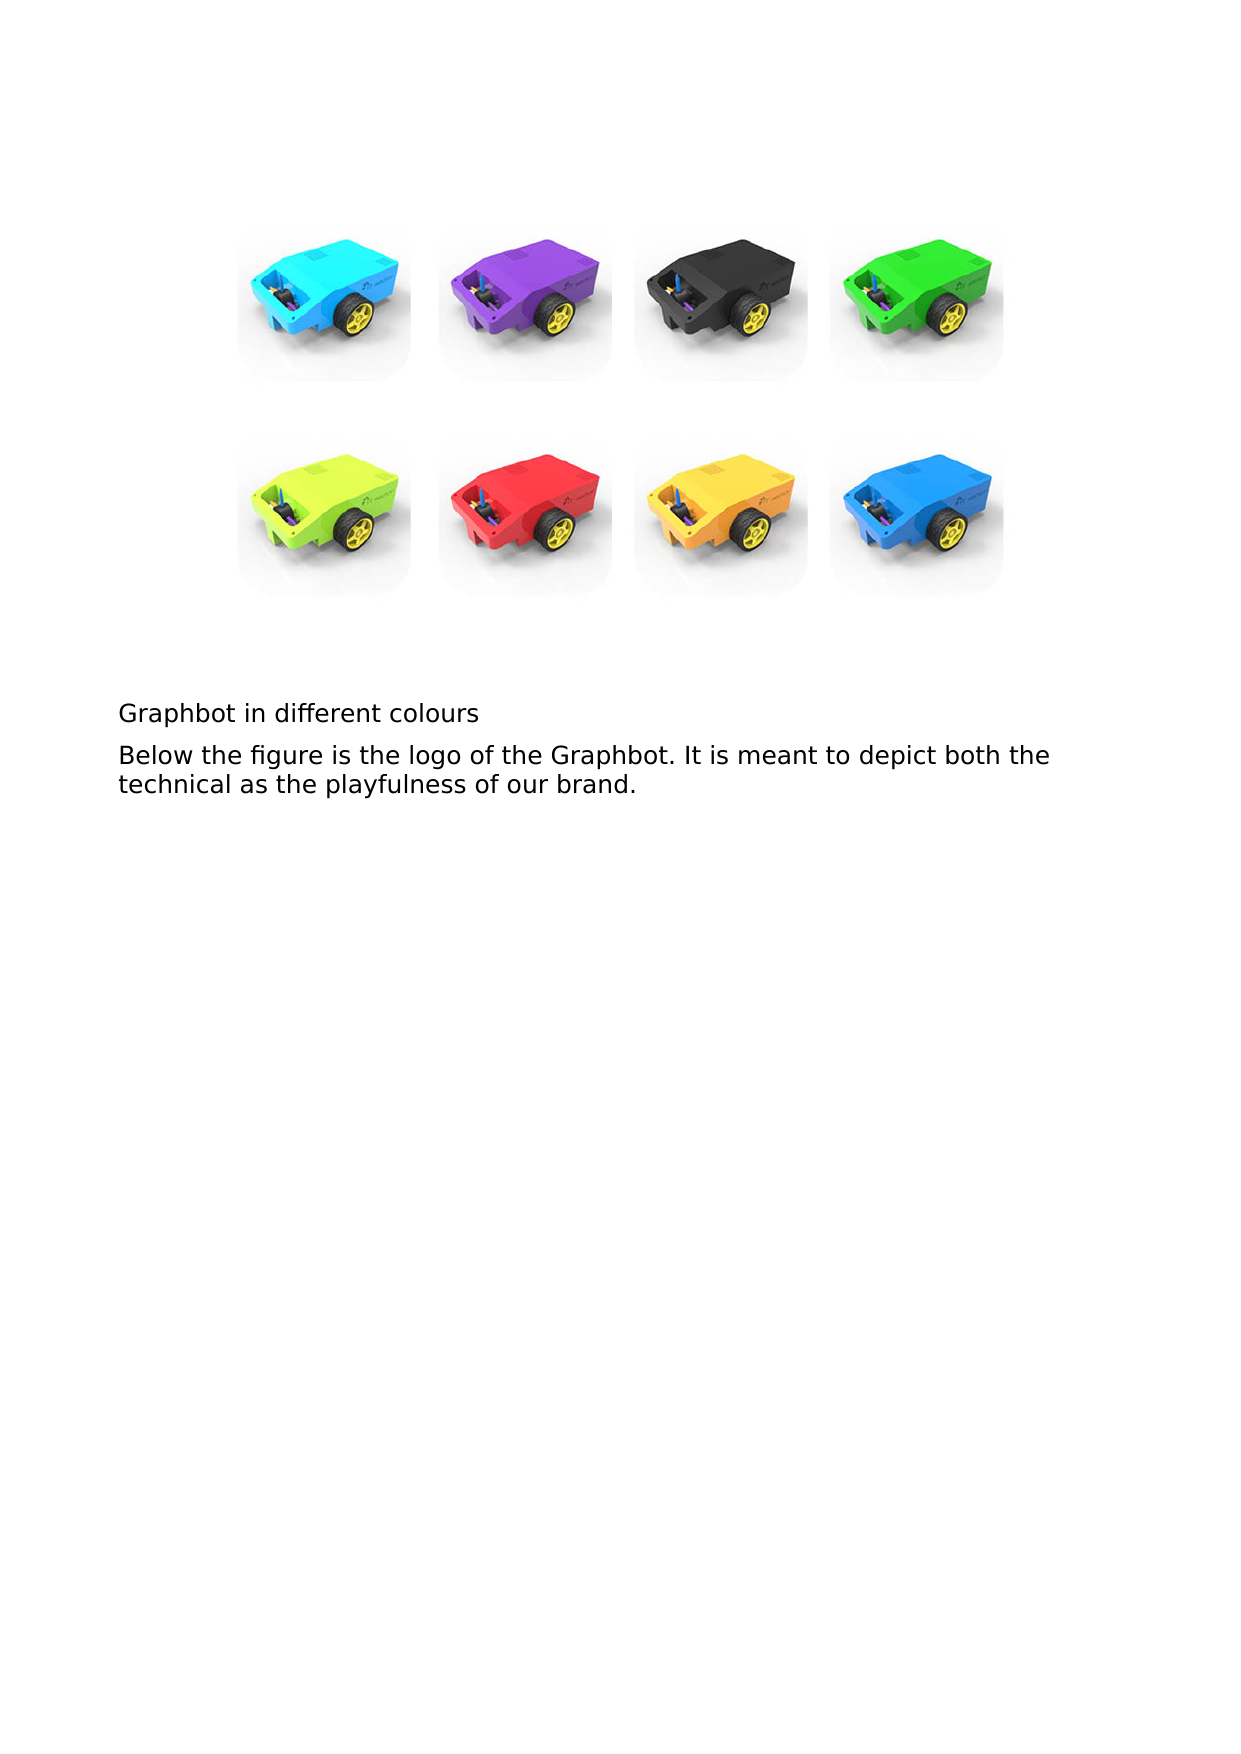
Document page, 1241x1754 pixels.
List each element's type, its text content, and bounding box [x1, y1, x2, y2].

text Below the figure is the logo of the Graphbot. It is meant to depict both the technical as the playfulness of our brand. [118, 741, 1122, 799]
picture [229, 118, 1011, 671]
text Graphbot in different colours [118, 699, 1122, 728]
